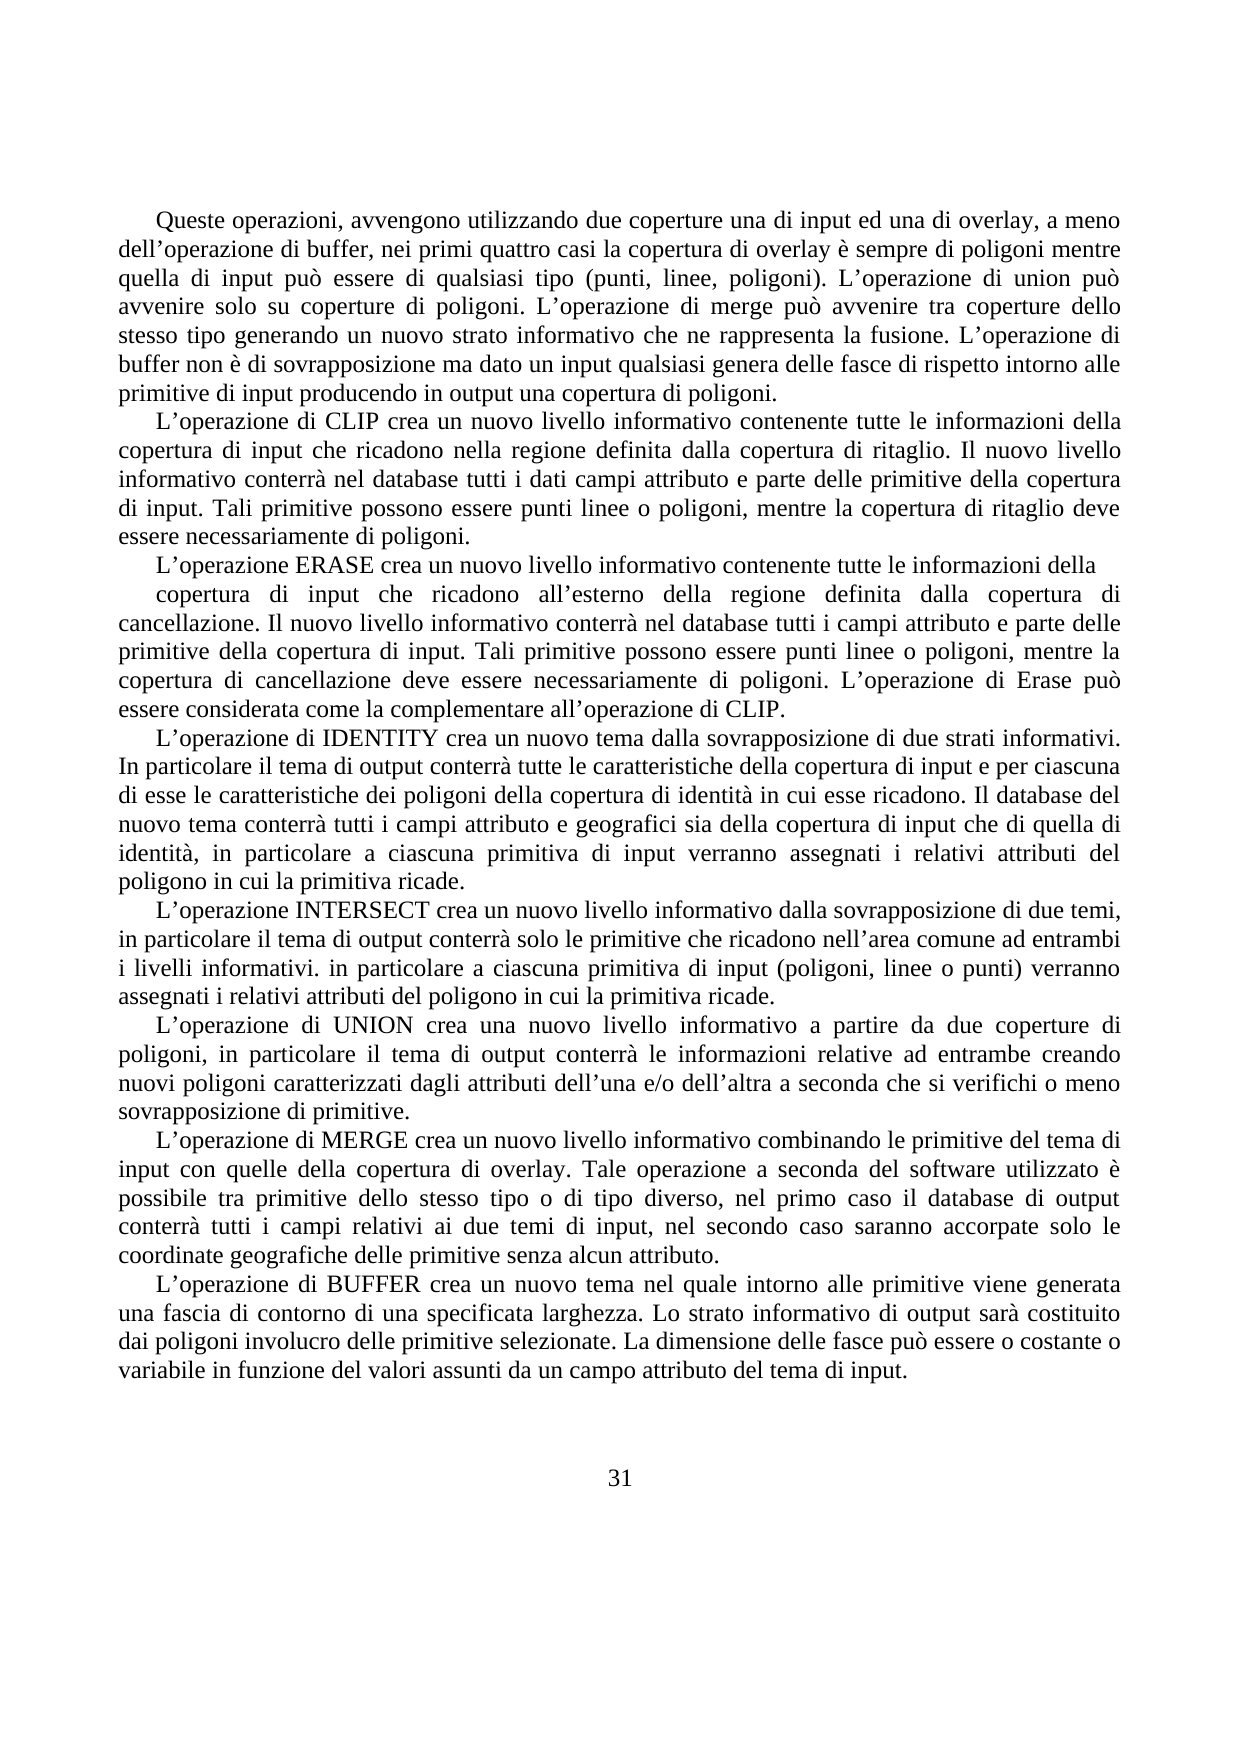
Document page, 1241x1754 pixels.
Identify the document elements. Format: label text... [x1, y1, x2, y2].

text L’operazione ERASE crea un nuovo livello informativo contenente tutte le informazioni della [118, 550, 1122, 579]
text L’operazione di CLIP crea un nuovo livello informativo contenente tutte le informazioni della copertura di input che ricadono nella regione definita dalla copertura di ritaglio. Il nuovo livello informativo conterrà nel database tutti i dati campi attributo e parte delle primitive della copertura di input. Tali primitive possono essere punti linee o poligoni, mentre la copertura di ritaglio deve essere necessariamente di poligoni. [118, 406, 1122, 550]
text L’operazione di MERGE crea un nuovo livello informativo combinando le primitive del tema di input con quelle della copertura di overlay. Tale operazione a seconda del software utilizzato è possibile tra primitive dello stesso tipo o di tipo diverso, nel primo caso il database di output conterrà tutti i campi relativi ai due temi di input, nel secondo caso saranno accorpate solo le coordinate geografiche delle primitive senza alcun attributo. [118, 1125, 1122, 1269]
text L’operazione INTERSECT crea un nuovo livello informativo dalla sovrapposizione di due temi, in particolare il tema di output conterrà solo le primitive che ricadono nell’area comune ad entrambi i livelli informativi. in particolare a ciascuna primitiva di input (poligoni, linee o punti) verranno assegnati i relativi attributi del poligono in cui la primitiva ricade. [118, 895, 1122, 1010]
text L’operazione di BUFFER crea un nuovo tema nel quale intorno alle primitive viene generata una fascia di contorno di una specificata larghezza. Lo strato informativo di output sarà costituito dai poligoni involucro delle primitive selezionate. La dimensione delle fasce può essere o costante o variabile in funzione del valori assunti da un campo attributo del tema di input. [118, 1269, 1122, 1384]
text L’operazione di IDENTITY crea un nuovo tema dalla sovrapposizione di due strati informativi. In particolare il tema di output conterrà tutte le caratteristiche della copertura di input e per ciascuna di esse le caratteristiche dei poligoni della copertura di identità in cui esse ricadono. Il database del nuovo tema conterrà tutti i campi attributo e geografici sia della copertura di input che di quella di identità, in particolare a ciascuna primitiva di input verranno assegnati i relativi attributi del poligono in cui la primitiva ricade. [118, 723, 1122, 895]
text copertura di input che ricadono all’esterno della regione definita dalla copertura di cancellazione. Il nuovo livello informativo conterrà nel database tutti i campi attributo e parte delle primitive della copertura di input. Tali primitive possono essere punti linee o poligoni, mentre la copertura di cancellazione deve essere necessariamente di poligoni. L’operazione di Erase può essere considerata come la complementare all’operazione di CLIP. [118, 579, 1122, 723]
text Queste operazioni, avvengono utilizzando due coperture una di input ed una di overlay, a meno dell’operazione di buffer, nei primi quattro casi la copertura di overlay è sempre di poligoni mentre quella di input può essere di qualsiasi tipo (punti, linee, poligoni). L’operazione di union può avvenire solo su coperture di poligoni. L’operazione di merge può avvenire tra coperture dello stesso tipo generando un nuovo strato informativo che ne rappresenta la fusione. L’operazione di buffer non è di sovrapposizione ma dato un input qualsiasi genera delle fasce di rispetto intorno alle primitive di input producendo in output una copertura di poligoni. [118, 205, 1122, 406]
text L’operazione di UNION crea una nuovo livello informativo a partire da due coperture di poligoni, in particolare il tema di output conterrà le informazioni relative ad entrambe creando nuovi poligoni caratterizzati dagli attributi dell’una e/o dell’altra a seconda che si verifichi o meno sovrapposizione di primitive. [118, 1010, 1122, 1125]
